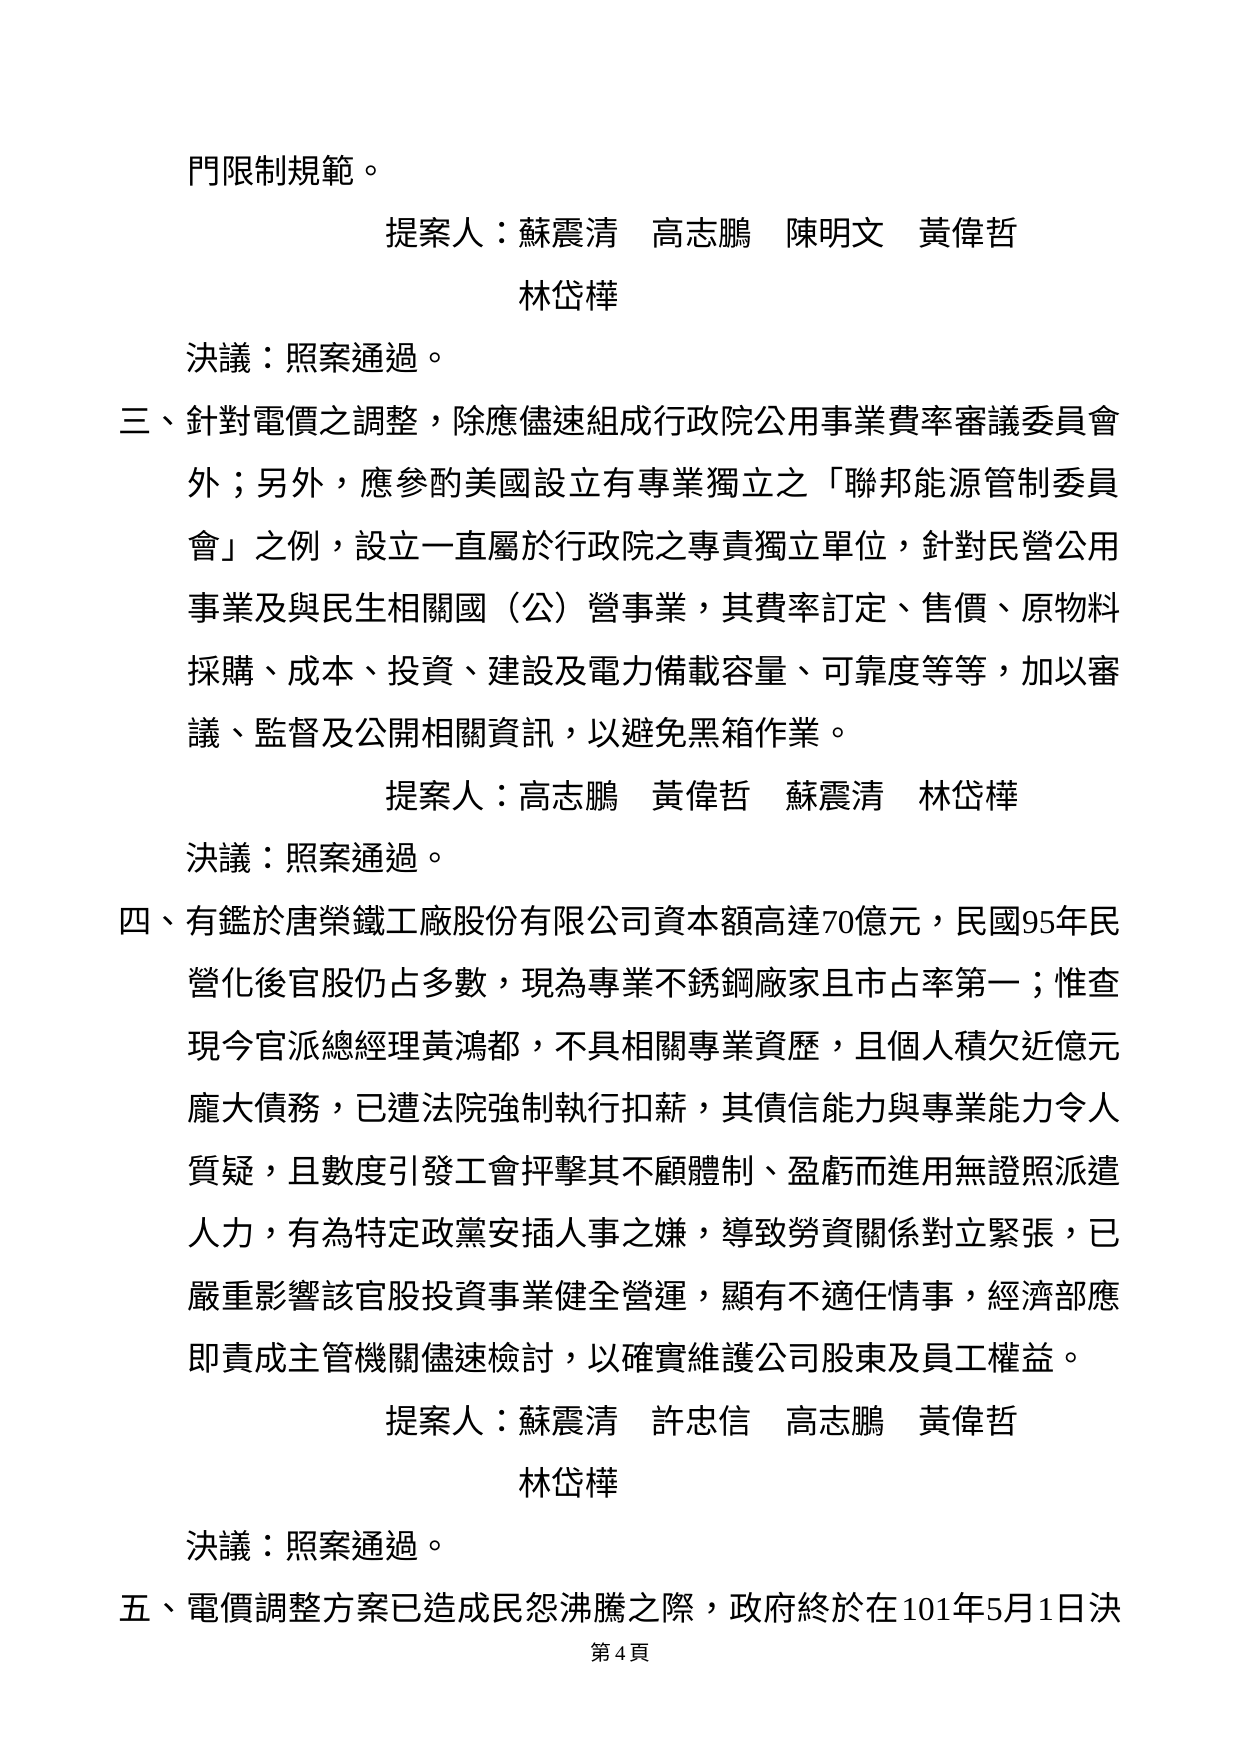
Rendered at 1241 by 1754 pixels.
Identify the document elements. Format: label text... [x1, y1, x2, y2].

text 決議：照案通過。 [118, 814, 1122, 877]
text 提案人：高志鵬 黃偉哲 蘇震清 林岱樺 [385, 752, 1055, 814]
text 五、電價調整方案已造成民怨沸騰之際，政府終於在101年5月1日決 [118, 1564, 1122, 1627]
text 決議：照案通過。 [118, 1502, 1122, 1564]
text 提案人：蘇震清 許忠信 高志鵬 黃偉哲 林岱樺 [385, 1377, 1055, 1502]
text 三、針對電價之調整，除應儘速組成行政院公用事業費率審議委員會外；另外，應參酌美國設立有專業獨立之「聯邦能源管制委員會」之例，設立一直屬於行政院之專責獨立單位，針對民營公用事業及與民生相關國（公）營事業，其費率訂定、售價、原物料採購、成本、投資、建設及電力備載容量、可靠度等等，加以審議、監督及公開相關資訊，以避免黑箱作業。 [118, 377, 1122, 752]
text 二、昨天（5月1日）深夜馬英九總統親上火線，宣布分三階段調漲電價，但仍無法改變電價違法調漲的事實，也沒有處理排除諸如原物料採購黑洞、杜絕投資設備浪費、檢討民營電廠採購契約等等台電經營管理的弊端所造成不當增加的成本，爰建請：1.在台電完成檢討原物料採購黑洞、杜絕投資設備浪費、檢討民營電廠採購契約，排除所有不當轉嫁的成本之前，電價應該全面凍漲。2.要求法務部最高法院檢察署應該儘速積極展開調查經濟部和台電公司原物料採購、民營電廠購電合約、經濟部所屬台電、中油等公司之轉投資是否涉及不法、圖利及違反利益衝突迴避、旋轉門限制規範。 [118, 127, 1122, 189]
text 四、有鑑於唐榮鐵工廠股份有限公司資本額高達70億元，民國95年民營化後官股仍占多數，現為專業不銹鋼廠家且市占率第一；惟查現今官派總經理黃鴻都，不具相關專業資歷，且個人積欠近億元龐大債務，已遭法院強制執行扣薪，其債信能力與專業能力令人質疑，且數度引發工會抨擊其不顧體制、盈虧而進用無證照派遣人力，有為特定政黨安插人事之嫌，導致勞資關係對立緊張，已嚴重影響該官股投資事業健全營運，顯有不適任情事，經濟部應即責成主管機關儘速檢討，以確實維護公司股東及員工權益。 [118, 877, 1122, 1377]
text 提案人：蘇震清 高志鵬 陳明文 黃偉哲 林岱樺 [385, 189, 1055, 314]
text 決議：照案通過。 [118, 314, 1122, 377]
